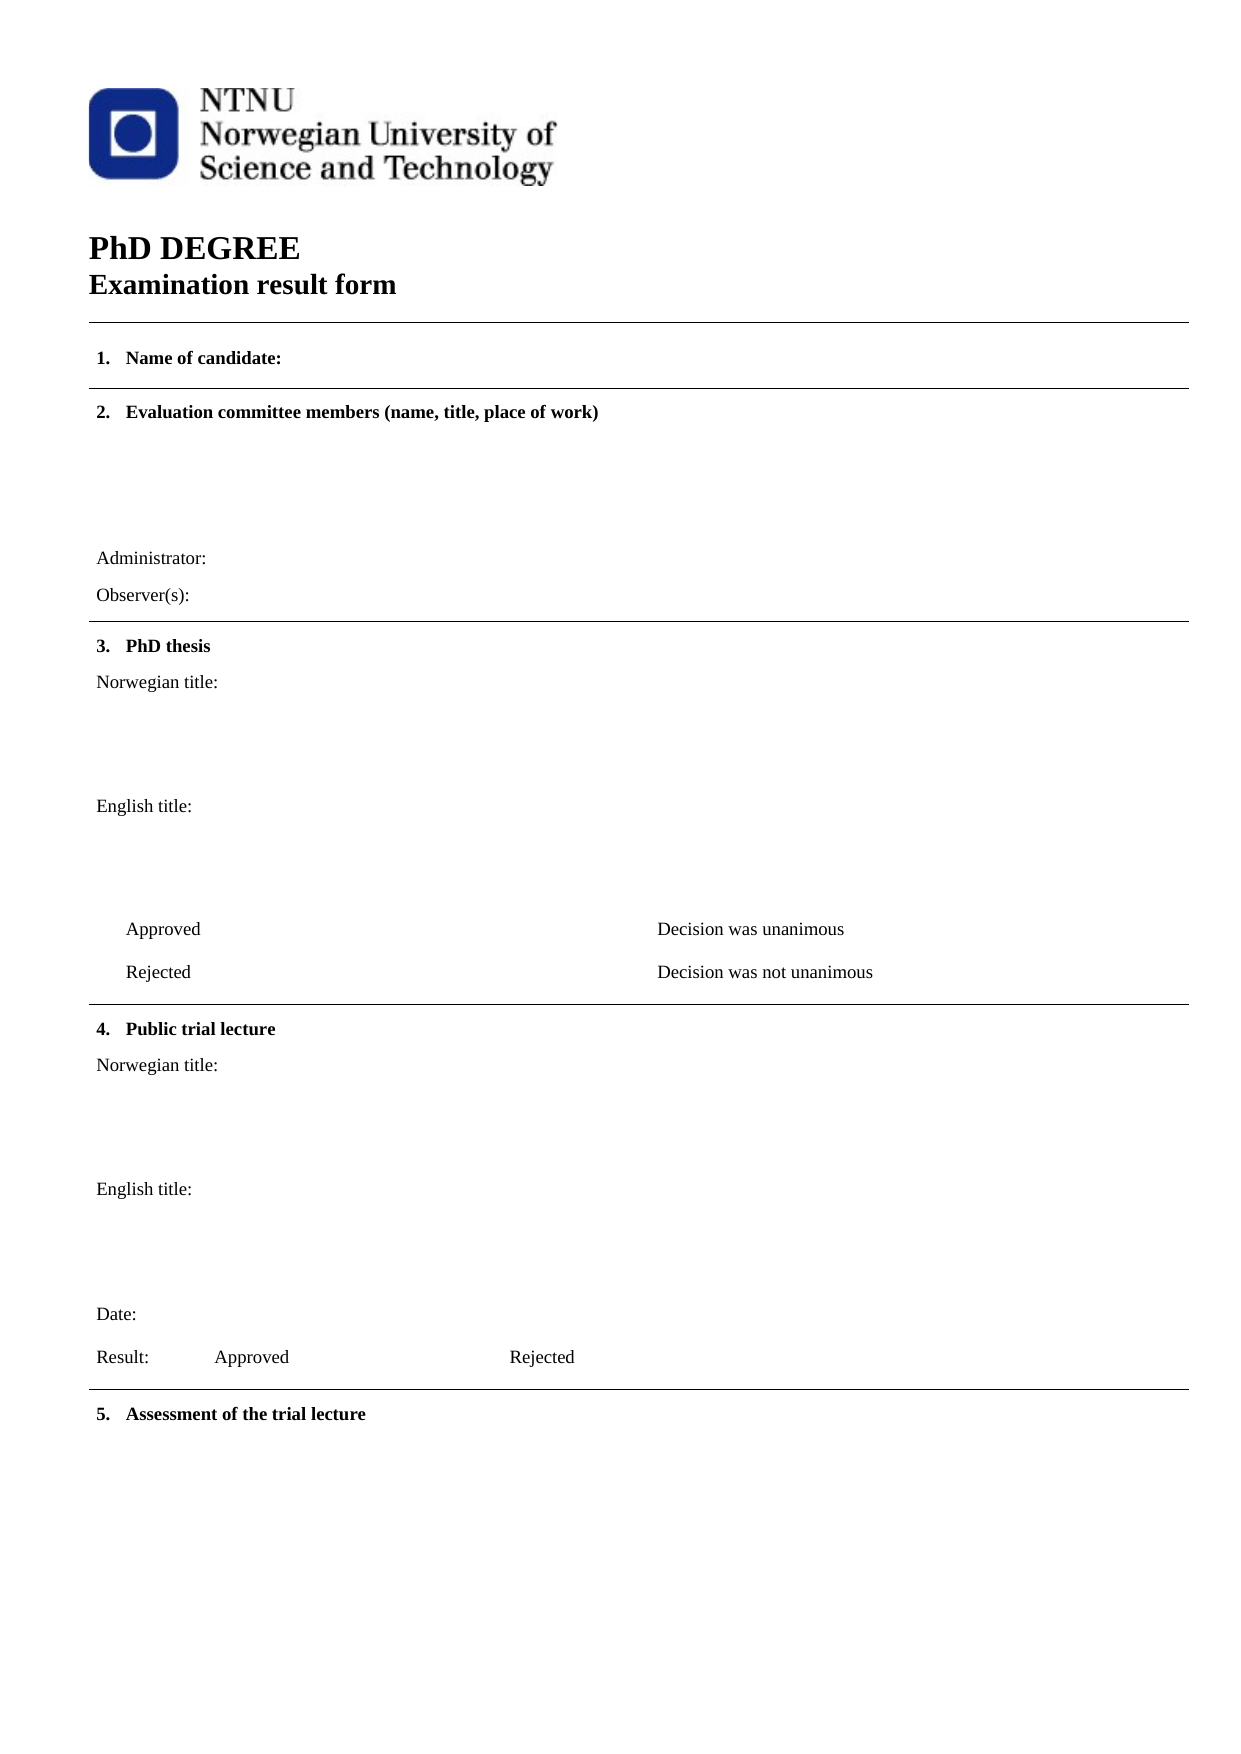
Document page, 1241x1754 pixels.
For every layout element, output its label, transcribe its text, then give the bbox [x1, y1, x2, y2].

table_cell 3. PhD thesis Norwegian title: [89, 622, 1189, 771]
subtitle PhD DEGREE [89, 229, 1181, 267]
table_cell Approved Decision was unanimous Rejected Decision was not unanimous [89, 896, 1189, 1004]
subtitle Examination result form [89, 267, 1181, 301]
table_cell 5. Assessment of the trial lecture [89, 1390, 1189, 1639]
table_cell 4. Public trial lecture Norwegian title: [89, 1005, 1189, 1154]
table_cell English title: [89, 1154, 1189, 1279]
table_cell English title: [89, 771, 1189, 896]
table_cell Date: Result: Approved Rejected [89, 1279, 1189, 1389]
table_cell 2. Evaluation committee members (name, title, place of work) Administrator: Observer(s): [89, 389, 1189, 621]
table_header 1. Name of candidate: [89, 323, 1189, 388]
